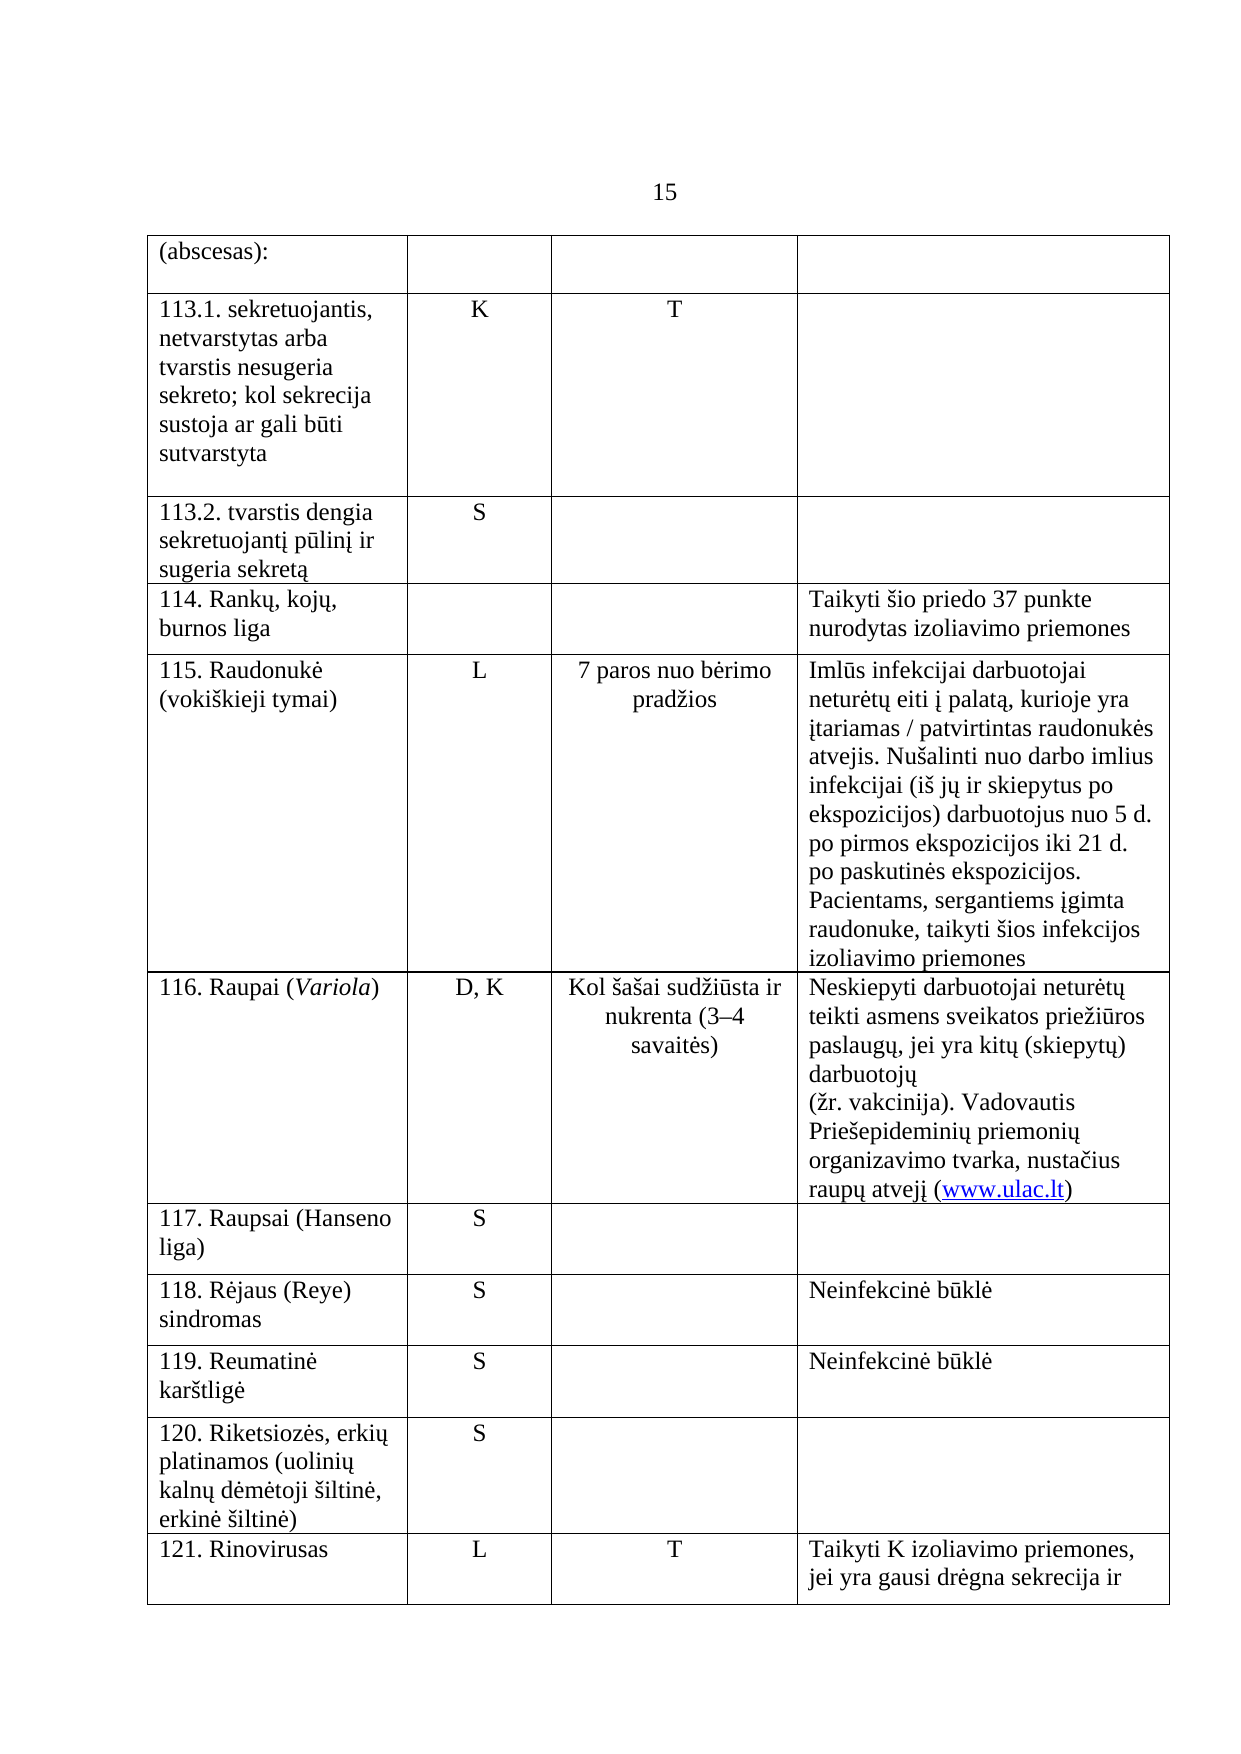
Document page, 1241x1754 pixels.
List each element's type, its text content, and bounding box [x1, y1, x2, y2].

table_cell D, K [408, 973, 551, 1202]
table_cell [408, 584, 551, 654]
table_cell 117. Raupsai (Hanseno liga) [148, 1204, 407, 1274]
table_cell [552, 584, 797, 654]
table_cell [798, 1418, 1169, 1533]
table_cell 113.2. tvarstis dengia sekretuojantį pūlinį ir sugeria sekretą [148, 497, 407, 583]
table_cell Taikyti šio priedo 37 punkte nurodytas izoliavimo priemones [798, 584, 1169, 654]
table_cell S [408, 1275, 551, 1345]
table_cell Kol šašai sudžiūsta ir nukrenta (3–4 savaitės) [552, 973, 797, 1202]
table_cell [798, 294, 1169, 496]
table_cell 7 paros nuo bėrimo pradžios [552, 655, 797, 971]
table_cell T [552, 294, 797, 496]
table_cell 119. Reumatinė karštligė [148, 1346, 407, 1417]
table_cell [798, 1204, 1169, 1274]
table_cell K [408, 294, 551, 496]
table_cell S [408, 1418, 551, 1533]
table_cell S [408, 497, 551, 583]
table_cell (abscesas): [148, 236, 407, 293]
table_cell [552, 1418, 797, 1533]
table_cell Neskiepyti darbuotojai neturėtų teikti asmens sveikatos priežiūros paslaugų, jei yra kitų (skiepytų) darbuotojų (žr. vakcinija). Vadovautis Priešepideminių priemonių organizavimo tvarka, nustačius raupų atvejį (www.ulac.lt) [798, 973, 1169, 1202]
table_cell L [408, 655, 551, 971]
table_cell Taikyti K izoliavimo priemones, jei yra gausi drėgna sekrecija ir [798, 1534, 1169, 1604]
table_cell T [552, 1534, 797, 1604]
table_cell 114. Rankų, kojų, burnos liga [148, 584, 407, 654]
table_cell Imlūs infekcijai darbuotojai neturėtų eiti į palatą, kurioje yra įtariamas / patvirtintas raudonukės atvejis. Nušalinti nuo darbo imlius infekcijai (iš jų ir skiepytus po ekspozicijos) darbuotojus nuo 5 d. po pirmos ekspozicijos iki 21 d. po paskutinės ekspozicijos. Pacientams, sergantiems įgimta raudonuke, taikyti šios infekcijos izoliavimo priemones [798, 655, 1169, 971]
table_cell [552, 1204, 797, 1274]
table_cell S [408, 1204, 551, 1274]
table_cell L [408, 1534, 551, 1604]
table_cell 121. Rinovirusas [148, 1534, 407, 1604]
table_cell 115. Raudonukė (vokiškieji tymai) [148, 655, 407, 971]
table_cell 113.1. sekretuojantis, netvarstytas arba tvarstis nesugeria sekreto; kol sekrecija sustoja ar gali būti sutvarstyta [148, 294, 407, 496]
table_cell [408, 236, 551, 293]
table_cell [798, 497, 1169, 583]
table_cell 116. Raupai (Variola) [148, 973, 407, 1202]
table_cell Neinfekcinė būklė [798, 1346, 1169, 1417]
table_cell [552, 1346, 797, 1417]
table_cell [798, 236, 1169, 293]
table_cell 118. Rėjaus (Reye) sindromas [148, 1275, 407, 1345]
table_cell Neinfekcinė būklė [798, 1275, 1169, 1345]
table_cell [552, 497, 797, 583]
table_cell [552, 236, 797, 293]
table_cell 120. Riketsiozės, erkių platinamos (uolinių kalnų dėmėtoji šiltinė, erkinė šiltinė) [148, 1418, 407, 1533]
table_cell [552, 1275, 797, 1345]
table_cell S [408, 1346, 551, 1417]
